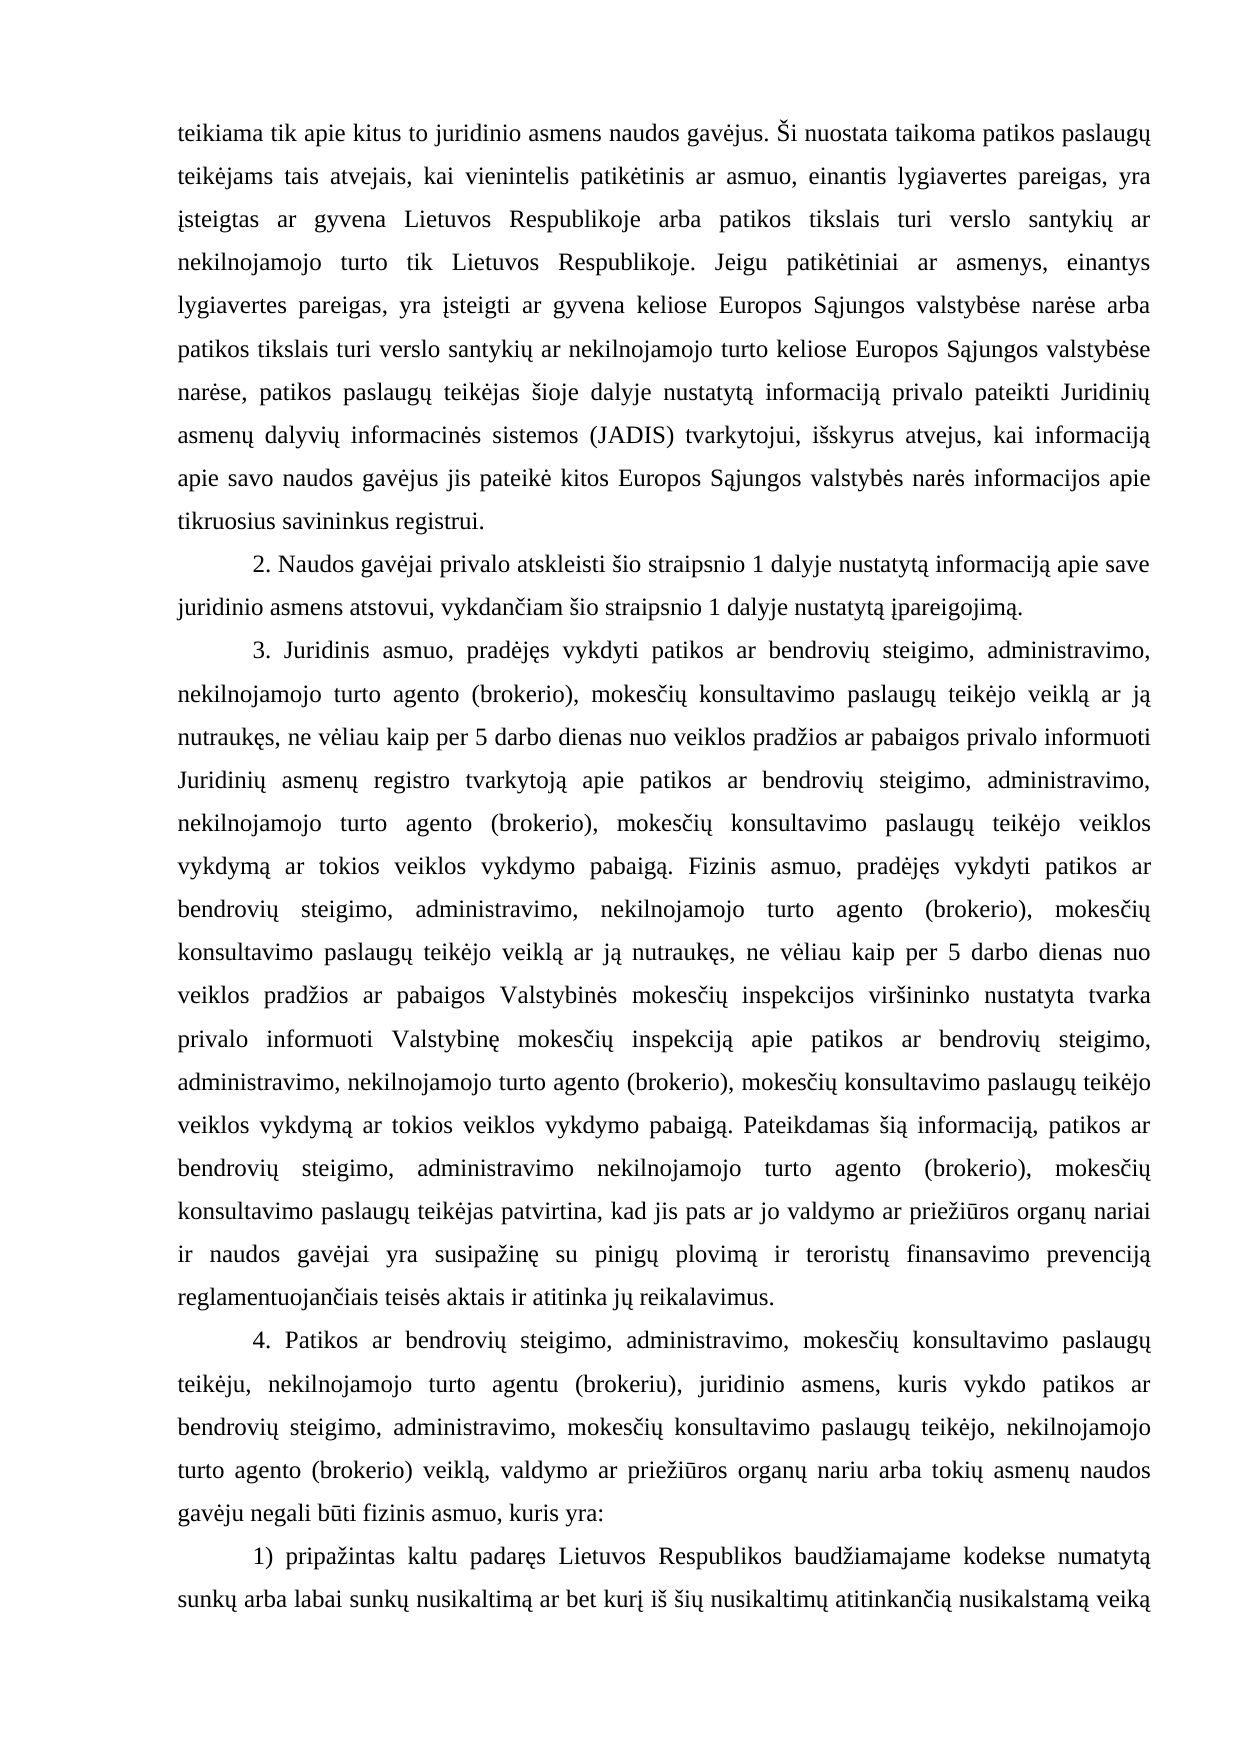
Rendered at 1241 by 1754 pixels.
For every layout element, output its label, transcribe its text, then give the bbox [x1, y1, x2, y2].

text 4. Patikos ar bendrovių steigimo, administravimo, mokesčių konsultavimo paslaugų teikėju, nekilnojamojo turto agentu (brokeriu), juridinio asmens, kuris vykdo patikos ar bendrovių steigimo, administravimo, mokesčių konsultavimo paslaugų teikėjo, nekilnojamojo turto agento (brokerio) veiklą, valdymo ar priežiūros organų nariu arba tokių asmenų naudos gavėju negali būti fizinis asmuo, kuris yra: [177, 1326, 1152, 1527]
text 2. Naudos gavėjai privalo atskleisti šio straipsnio 1 dalyje nustatytą informaciją apie save juridinio asmens atstovui, vykdančiam šio straipsnio 1 dalyje nustatytą įpareigojimą. [177, 549, 1152, 621]
text 3. Juridinis asmuo, pradėjęs vykdyti patikos ar bendrovių steigimo, administravimo, nekilnojamojo turto agento (brokerio), mokesčių konsultavimo paslaugų teikėjo veiklą ar ją nutraukęs, ne vėliau kaip per 5 darbo dienas nuo veiklos pradžios ar pabaigos privalo informuoti Juridinių asmenų registro tvarkytoją apie patikos ar bendrovių steigimo, administravimo, nekilnojamojo turto agento (brokerio), mokesčių konsultavimo paslaugų teikėjo veiklos vykdymą ar tokios veiklos vykdymo pabaigą. Fizinis asmuo, pradėjęs vykdyti patikos ar bendrovių steigimo, administravimo, nekilnojamojo turto agento (brokerio), mokesčių konsultavimo paslaugų teikėjo veiklą ar ją nutraukęs, ne vėliau kaip per 5 darbo dienas nuo veiklos pradžios ar pabaigos Valstybinės mokesčių inspekcijos viršininko nustatyta tvarka privalo informuoti Valstybinę mokesčių inspekciją apie patikos ar bendrovių steigimo, administravimo, nekilnojamojo turto agento (brokerio), mokesčių konsultavimo paslaugų teikėjo veiklos vykdymą ar tokios veiklos vykdymo pabaigą. Pateikdamas šią informaciją, patikos ar bendrovių steigimo, administravimo nekilnojamojo turto agento (brokerio), mokesčių konsultavimo paslaugų teikėjas patvirtina, kad jis pats ar jo valdymo ar priežiūros organų nariai ir naudos gavėjai yra susipažinę su pinigų plovimą ir teroristų finansavimo prevenciją reglamentuojančiais teisės aktais ir atitinka jų reikalavimus. [177, 636, 1152, 1311]
text teikiama tik apie kitus to juridinio asmens naudos gavėjus. Ši nuostata taikoma patikos paslaugų teikėjams tais atvejais, kai vienintelis patikėtinis ar asmuo, einantis lygiavertes pareigas, yra įsteigtas ar gyvena Lietuvos Respublikoje arba patikos tikslais turi verslo santykių ar nekilnojamojo turto tik Lietuvos Respublikoje. Jeigu patikėtiniai ar asmenys, einantys lygiavertes pareigas, yra įsteigti ar gyvena keliose Europos Sąjungos valstybėse narėse arba patikos tikslais turi verslo santykių ar nekilnojamojo turto keliose Europos Sąjungos valstybėse narėse, patikos paslaugų teikėjas šioje dalyje nustatytą informaciją privalo pateikti Juridinių asmenų dalyvių informacinės sistemos (JADIS) tvarkytojui, išskyrus atvejus, kai informaciją apie savo naudos gavėjus jis pateikė kitos Europos Sąjungos valstybės narės informacijos apie tikruosius savininkus registrui. [177, 118, 1152, 535]
text 1) pripažintas kaltu padaręs Lietuvos Respublikos baudžiamajame kodekse numatytą sunkų arba labai sunkų nusikaltimą ar bet kurį iš šių nusikaltimų atitinkančią nusikalstamą veiką [177, 1541, 1152, 1613]
